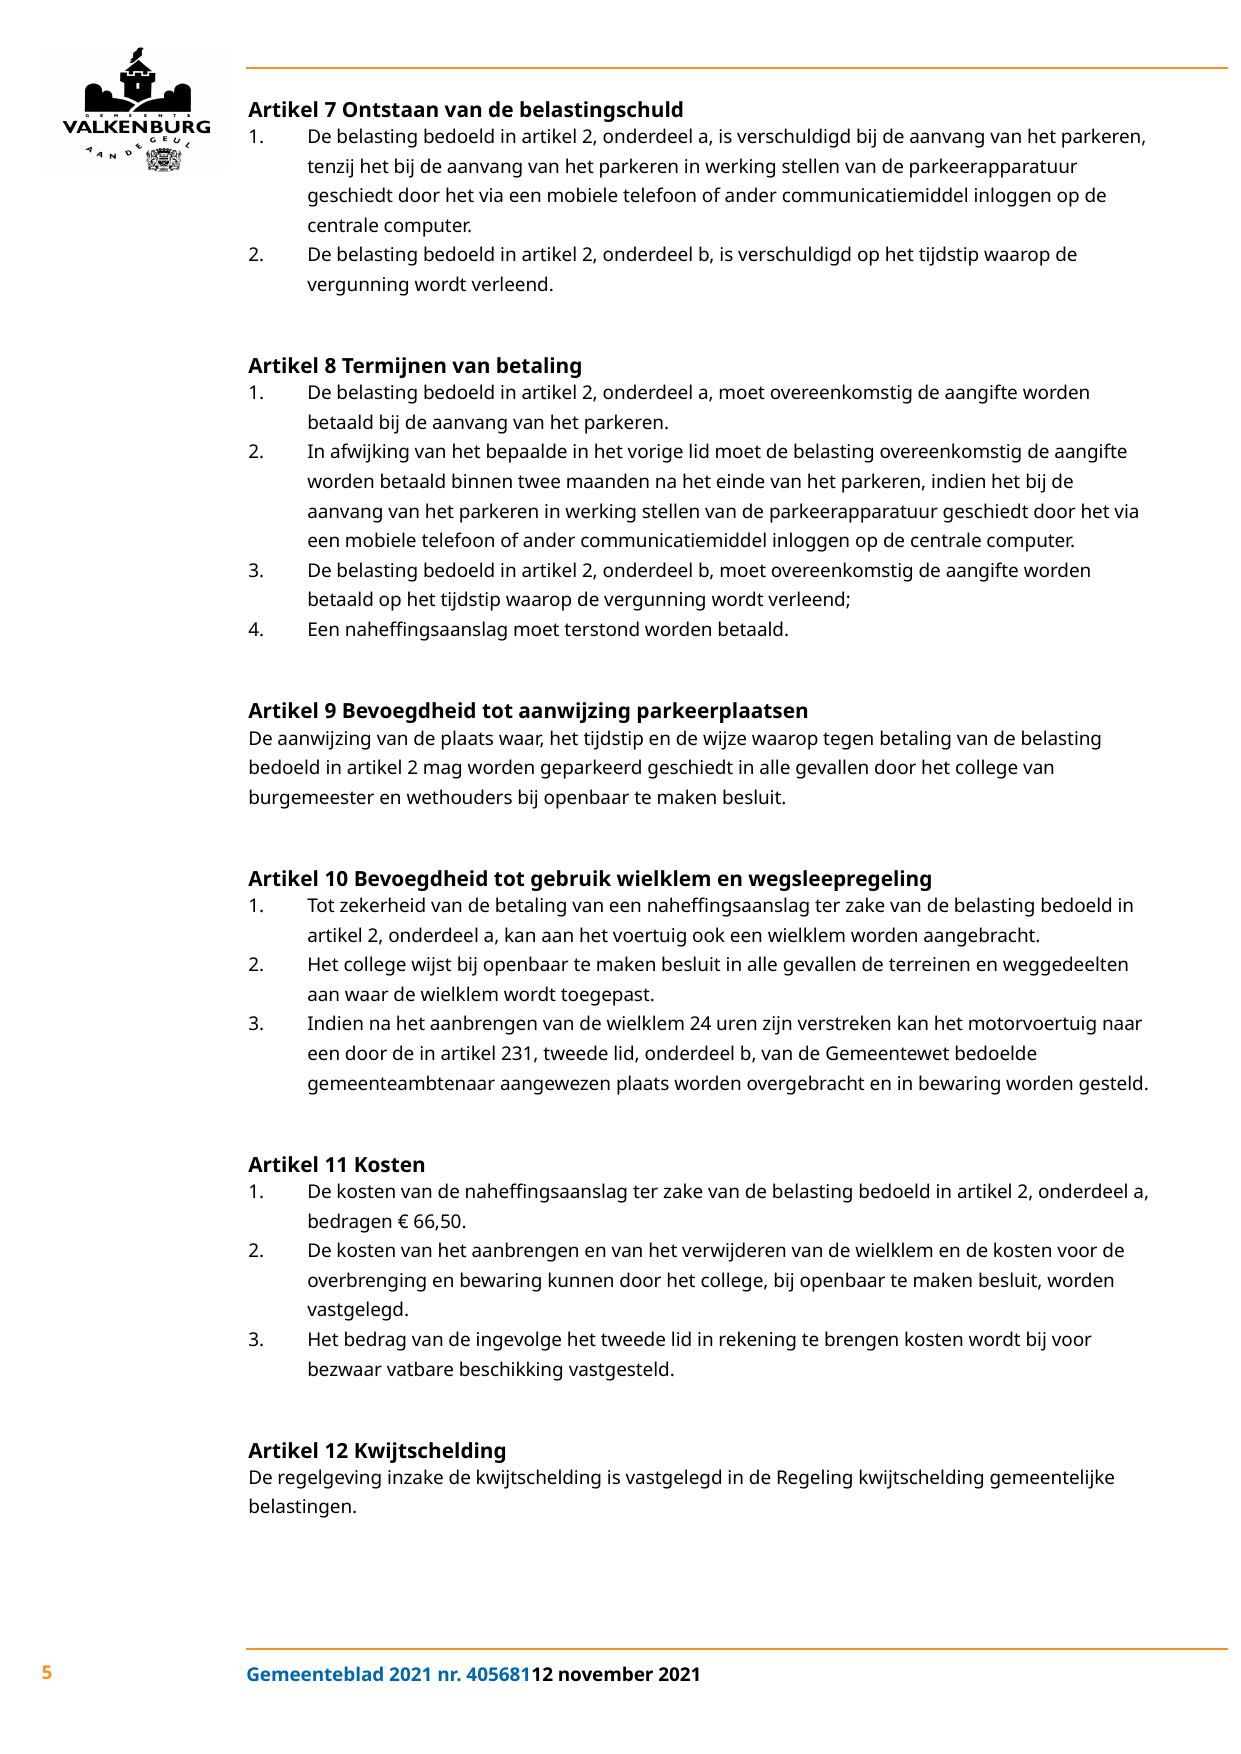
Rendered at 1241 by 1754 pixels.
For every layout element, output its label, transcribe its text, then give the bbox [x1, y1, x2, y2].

list Indien na het aanbrengen van de wielklem 24 uren zijn verstreken kan het motorvoertuig naar een door de in artikel 231, tweede lid, onderdeel b, van de Gemeentewet bedoelde gemeenteambtenaar aangewezen plaats worden overgebracht en in bewaring worden gesteld. [248, 1011, 1152, 1096]
list Tot zekerheid van de betaling van een naheffingsaanslag ter zake van de belasting bedoeld in artikel 2, onderdeel a, kan aan het voertuig ook een wielklem worden aangebracht. [248, 892, 1152, 948]
list De belasting bedoeld in artikel 2, onderdeel b, is verschuldigd op het tijdstip waarop de vergunning wordt verleend. [248, 242, 1152, 297]
list Het bedrag van de ingevolge het tweede lid in rekening te brengen kosten wordt bij voor bezwaar vatbare beschikking vastgesteld. [248, 1326, 1152, 1381]
list De kosten van het aanbrengen en van het verwijderen van de wielklem en de kosten voor de overbrenging en bewaring kunnen door het college, bij openbaar te maken besluit, worden vastgelegd. [248, 1237, 1152, 1322]
text Artikel 11 Kosten [248, 1150, 1152, 1178]
list De belasting bedoeld in artikel 2, onderdeel a, moet overeenkomstig de aangifte worden betaald bij de aanvang van het parkeren. [248, 379, 1152, 435]
list De belasting bedoeld in artikel 2, onderdeel a, is verschuldigd bij de aanvang van het parkeren, tenzij het bij de aanvang van het parkeren in werking stellen van de parkeerapparatuur geschiedt door het via een mobiele telefoon of ander communicatiemiddel inloggen op de centrale computer. [248, 123, 1152, 238]
text De regelgeving inzake de kwijtschelding is vastgelegd in de Regeling kwijtschelding gemeentelijke belastingen. [248, 1464, 1152, 1519]
list In afwijking van het bepaalde in het vorige lid moet de belasting overeenkomstig de aangifte worden betaald binnen twee maanden na het einde van het parkeren, indien het bij de aanvang van het parkeren in werking stellen van de parkeerapparatuur geschiedt door het via een mobiele telefoon of ander communicatiemiddel inloggen op de centrale computer. [248, 439, 1152, 553]
list Het college wijst bij openbaar te maken besluit in alle gevallen de terreinen en weggedeelten aan waar de wielklem wordt toegepast. [248, 951, 1152, 1007]
text Artikel 12 Kwijtschelding [248, 1436, 1152, 1464]
text Artikel 9 Bevoegdheid tot aanwijzing parkeerplaatsen [248, 696, 1152, 725]
list De kosten van de naheffingsaanslag ter zake van de belasting bedoeld in artikel 2, onderdeel a, bedragen € 66,50. [248, 1178, 1152, 1233]
text Artikel 10 Bevoegdheid tot gebruik wielklem en wegsleepregeling [248, 864, 1152, 892]
text Artikel 8 Termijnen van betaling [248, 351, 1152, 379]
list Een naheffingsaanslag moet terstond worden betaald. [248, 616, 1152, 642]
picture [41, 47, 231, 172]
text Artikel 7 Ontstaan van de belastingschuld [248, 95, 1152, 123]
list De belasting bedoeld in artikel 2, onderdeel b, moet overeenkomstig de aangifte worden betaald op het tijdstip waarop de vergunning wordt verleend; [248, 557, 1152, 612]
text De aanwijzing van de plaats waar, het tijdstip en de wijze waarop tegen betaling van de belasting bedoeld in artikel 2 mag worden geparkeerd geschiedt in alle gevallen door het college van burgemeester en wethouders bij openbaar te maken besluit. [248, 725, 1152, 809]
